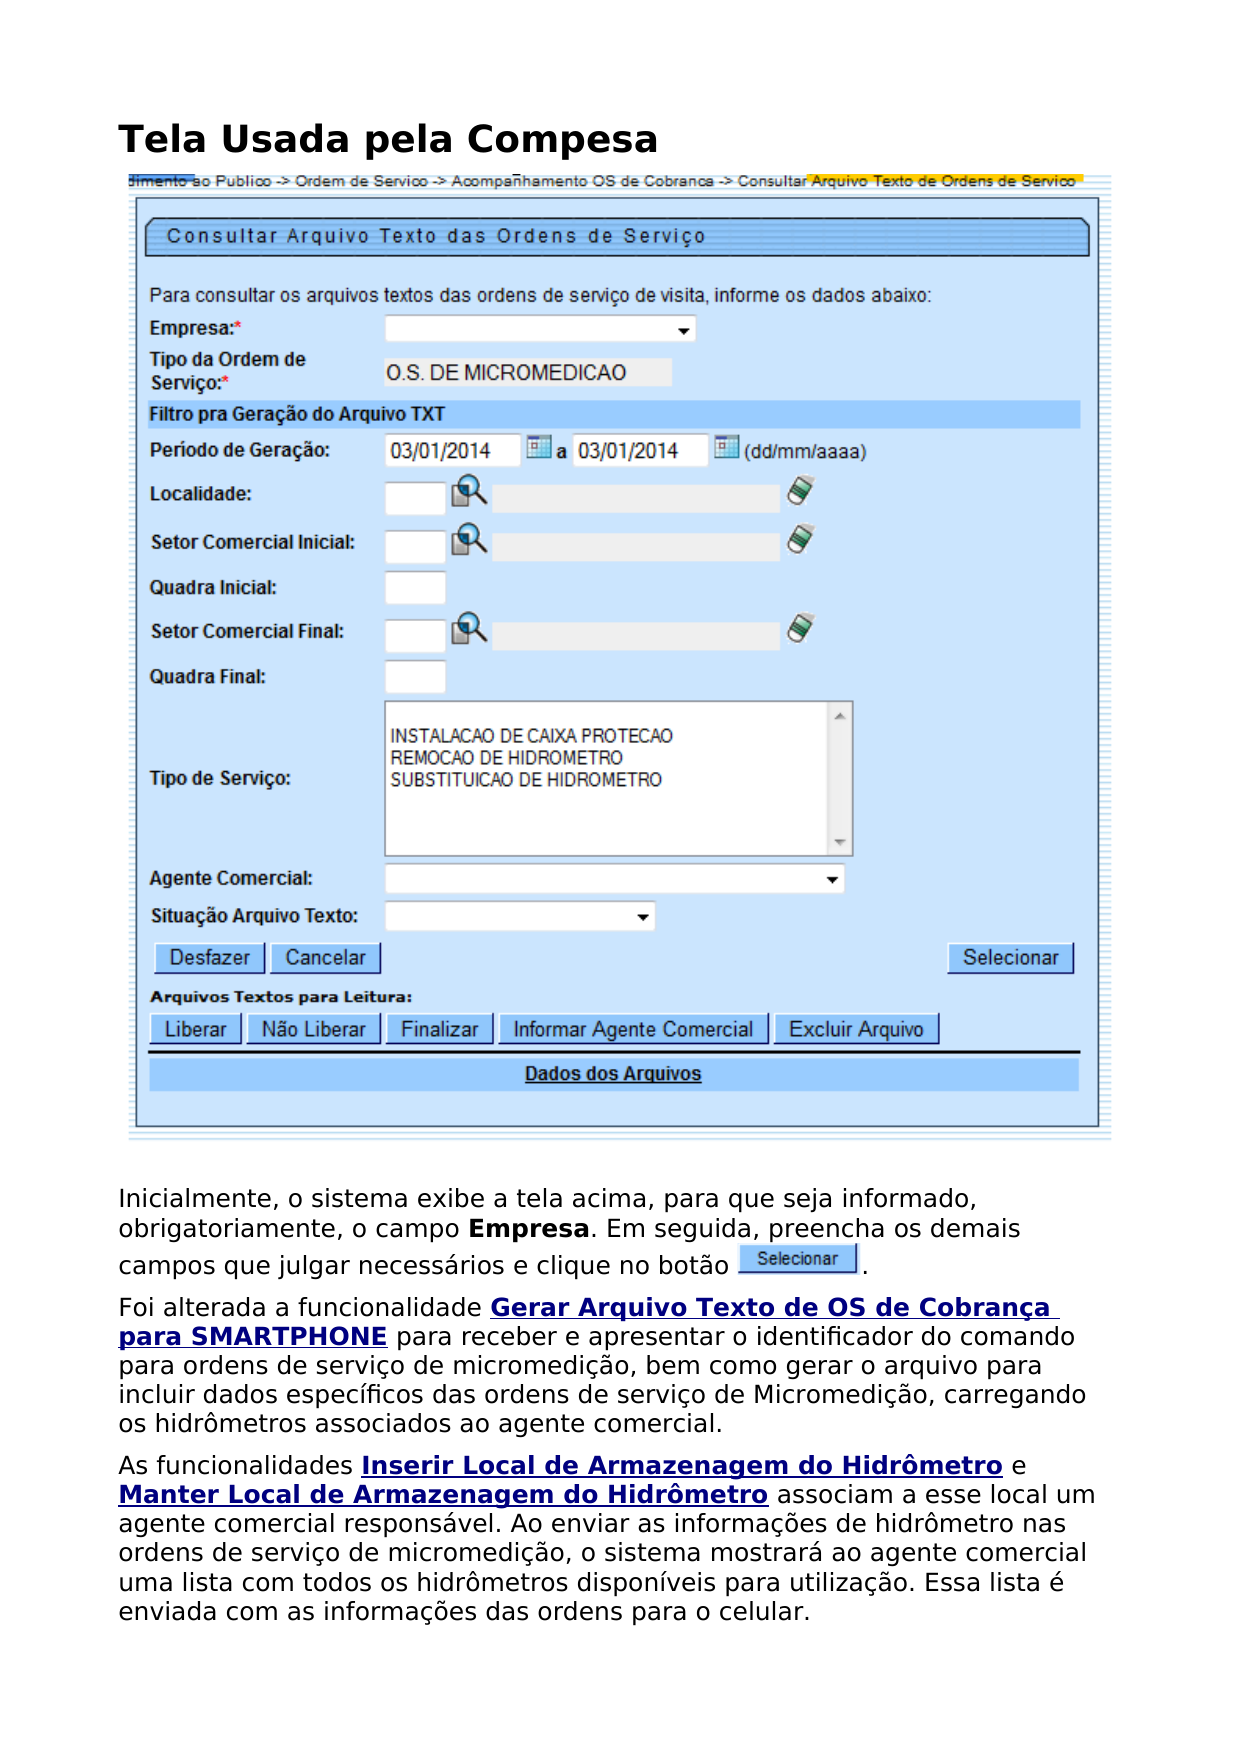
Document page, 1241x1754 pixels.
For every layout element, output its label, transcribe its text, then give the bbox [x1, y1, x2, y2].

subtitle Tela Usada pela Compesa [118, 118, 1122, 162]
text Inicialmente, o sistema exibe a tela acima, para que seja informado, obrigatoriamente, o campo Empresa. Em seguida, preencha os demais campos que julgar necessários e clique no botão . [118, 1185, 1122, 1280]
text Foi alterada a funcionalidade Gerar Arquivo Texto de OS de Cobrança para SMARTPHONE para receber e apresentar o identificador do comando para ordens de serviço de micromedição, bem como gerar o arquivo para incluir dados específicos das ordens de serviço de Micromedição, carregando os hidrômetros associados ao agente comercial. [118, 1293, 1122, 1438]
picture [737, 1243, 862, 1275]
text As funcionalidades Inserir Local de Armazenagem do Hidrômetro e Manter Local de Armazenagem do Hidrômetro associam a esse local um agente comercial responsável. Ao enviar as informações de hidrômetro nas ordens de serviço de micromedição, o sistema mostrará ao agente comercial uma lista com todos os hidrômetros disponíveis para utilização. Essa lista é enviada com as informações das ordens para o celular. [118, 1451, 1122, 1626]
picture [128, 174, 1112, 1143]
